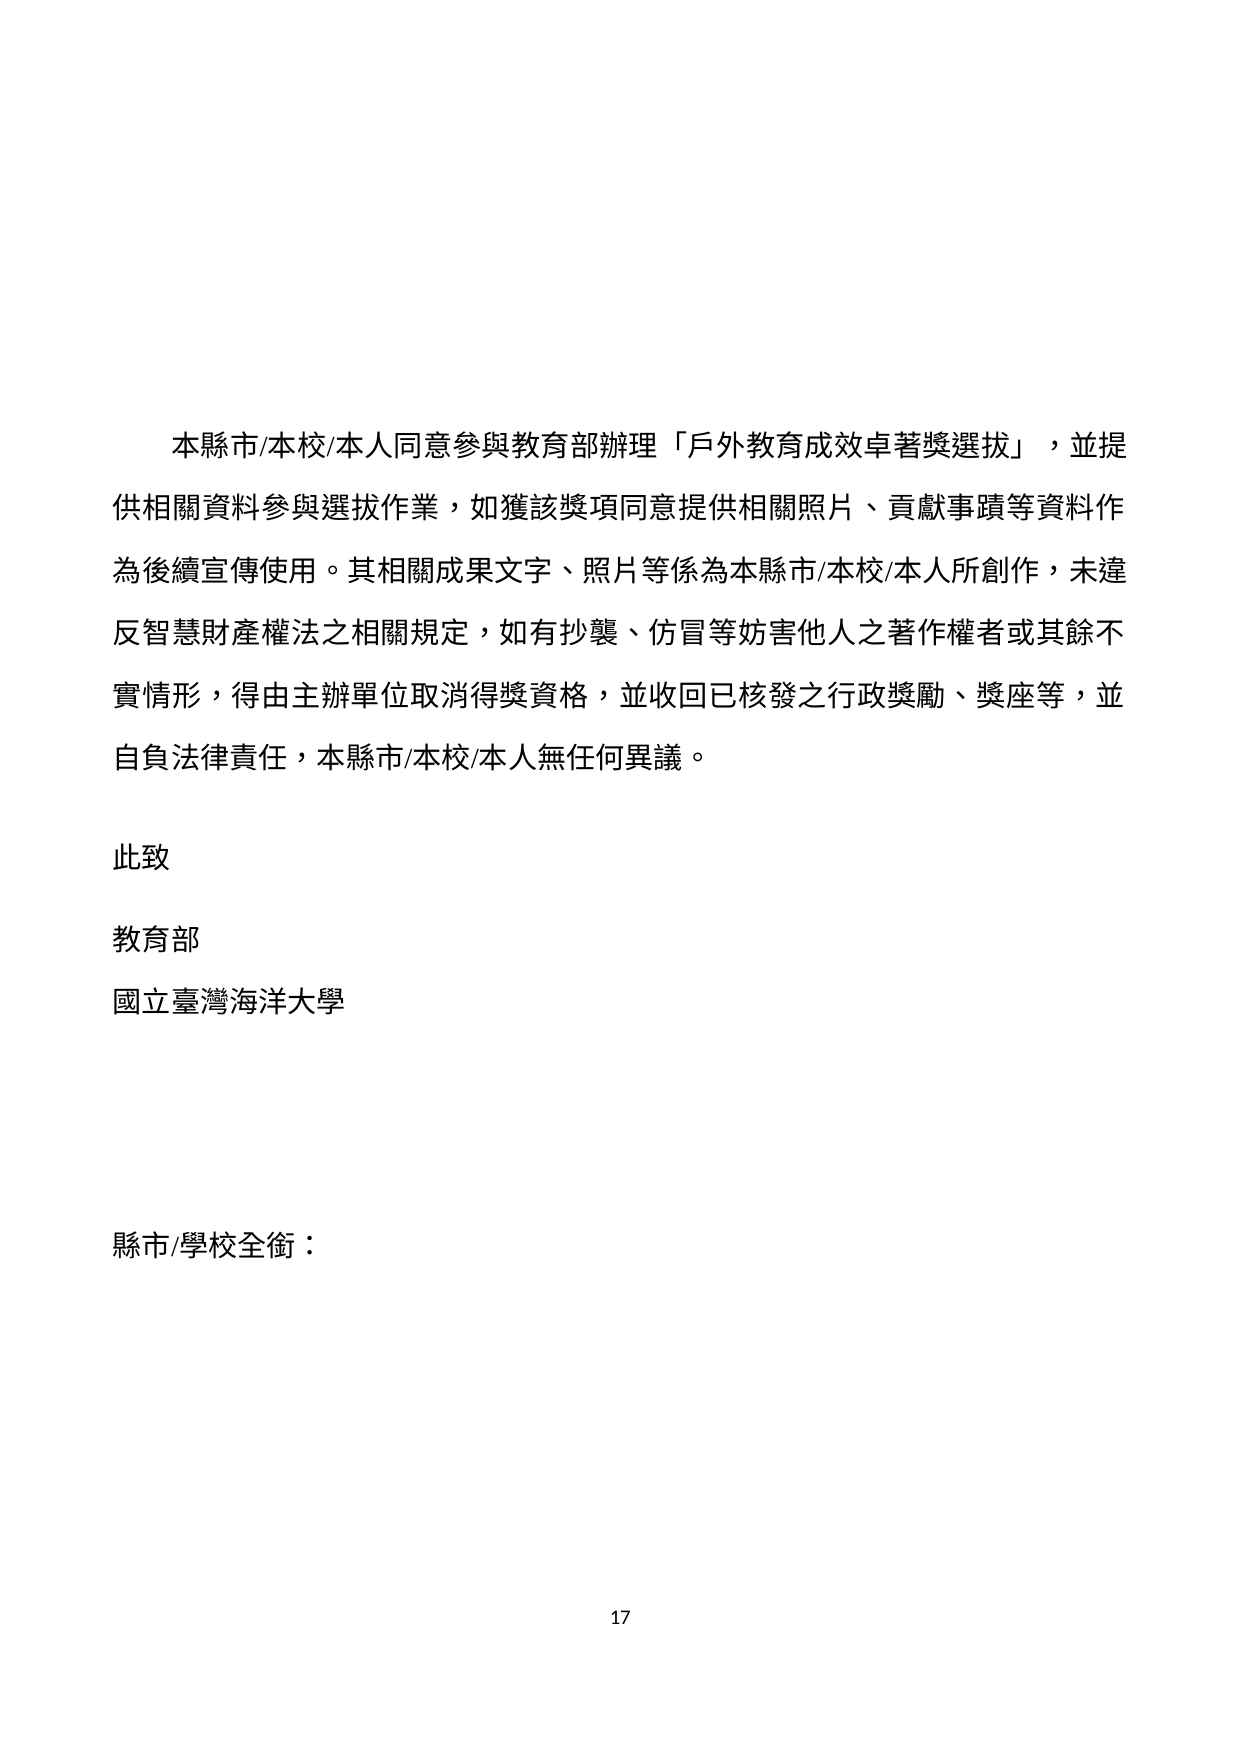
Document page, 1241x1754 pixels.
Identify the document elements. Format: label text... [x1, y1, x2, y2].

text 縣市/學校全銜： [112, 1202, 1128, 1264]
text 此致 [112, 814, 1128, 877]
text 教育部 國立臺灣海洋大學 [112, 896, 1128, 1083]
text 本縣市/本校/本人同意參與教育部辦理「戶外教育成效卓著獎選拔」，並提供相關資料參與選拔作業，如獲該獎項同意提供相關照片、貢獻事蹟等資料作為後續宣傳使用。其相關成果文字、照片等係為本縣市/本校/本人所創作，未違反智慧財產權法之相關規定，如有抄襲、仿冒等妨害他人之著作權者或其餘不實情形，得由主辦單位取消得獎資格，並收回已核發之行政獎勵、獎座等，並自負法律責任，本縣市/本校/本人無任何異議。 [112, 402, 1128, 777]
